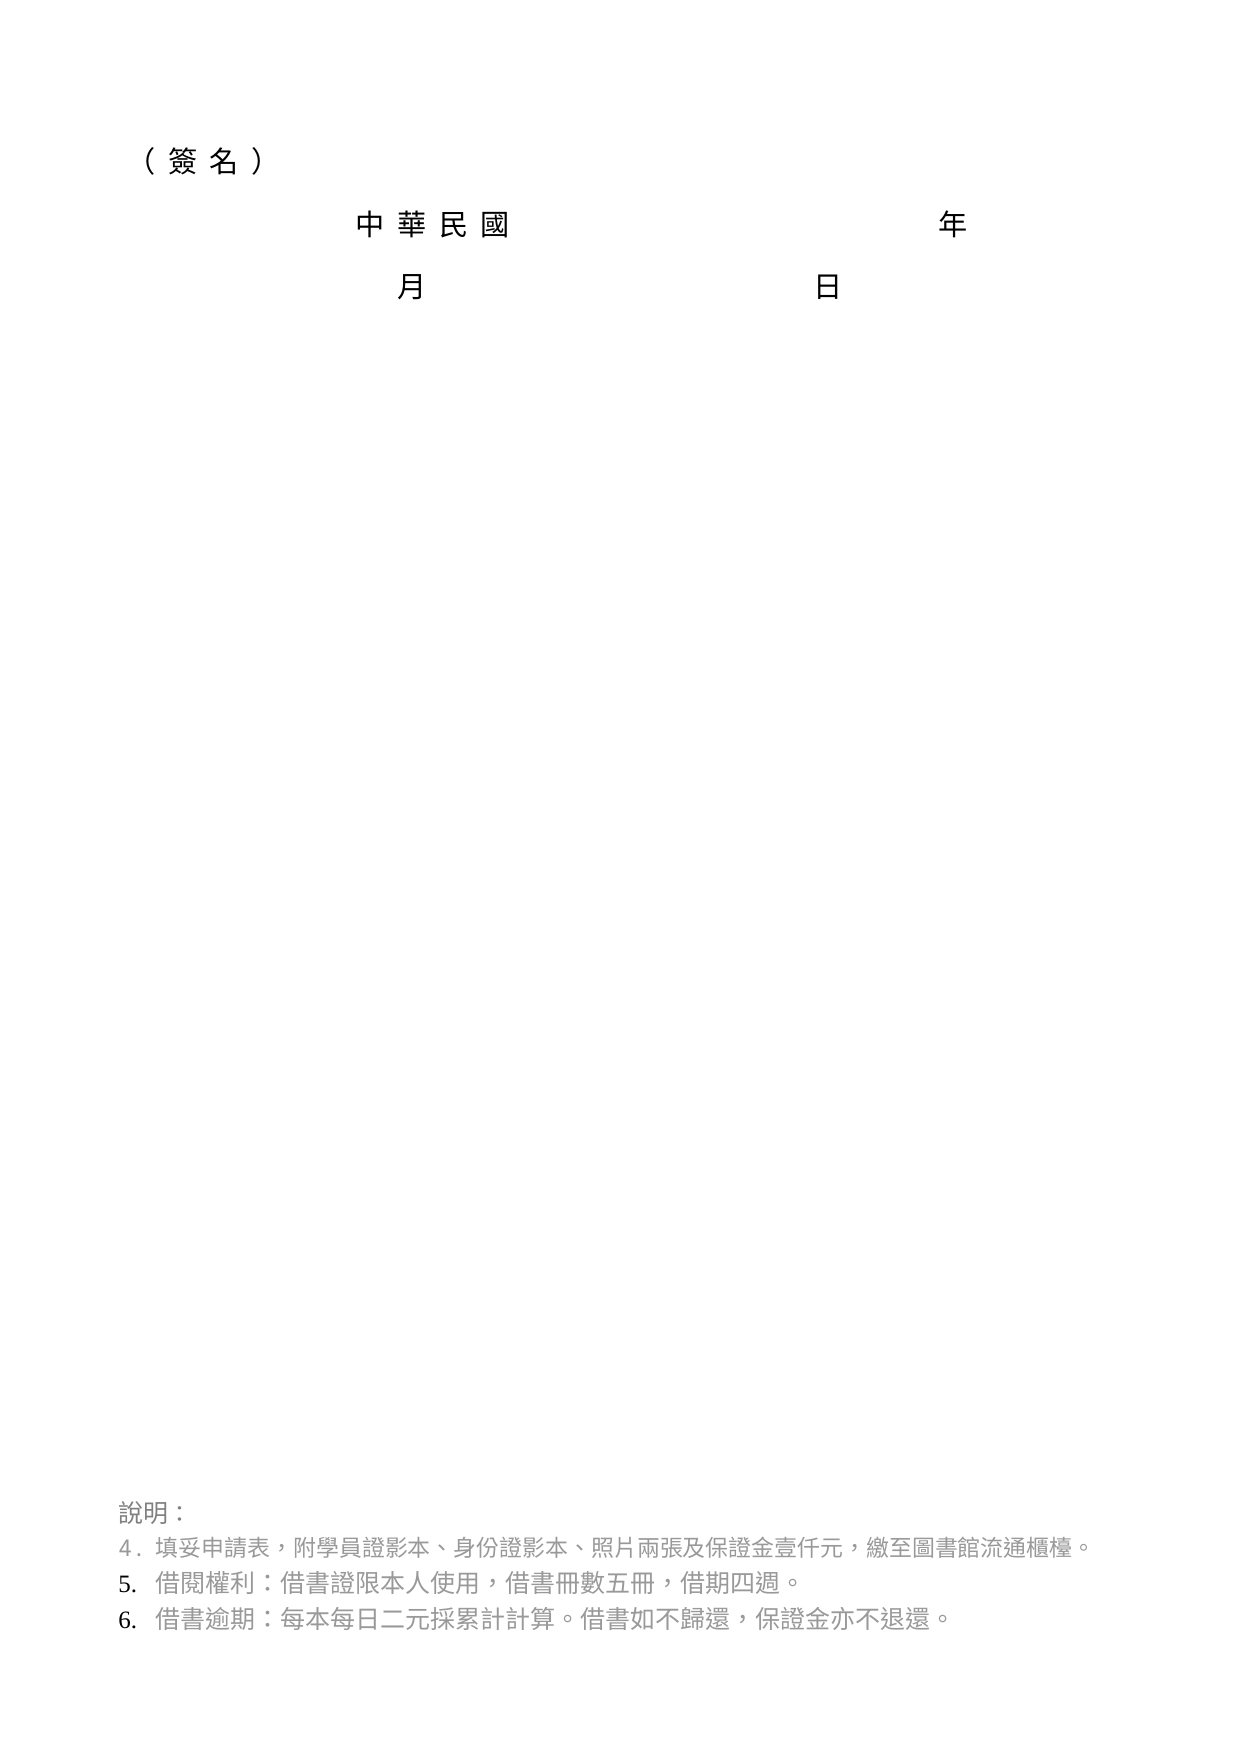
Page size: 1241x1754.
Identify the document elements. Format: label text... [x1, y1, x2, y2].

text 中華民國 年 月 日 [120, 181, 1120, 306]
text （簽名） [120, 118, 1120, 181]
